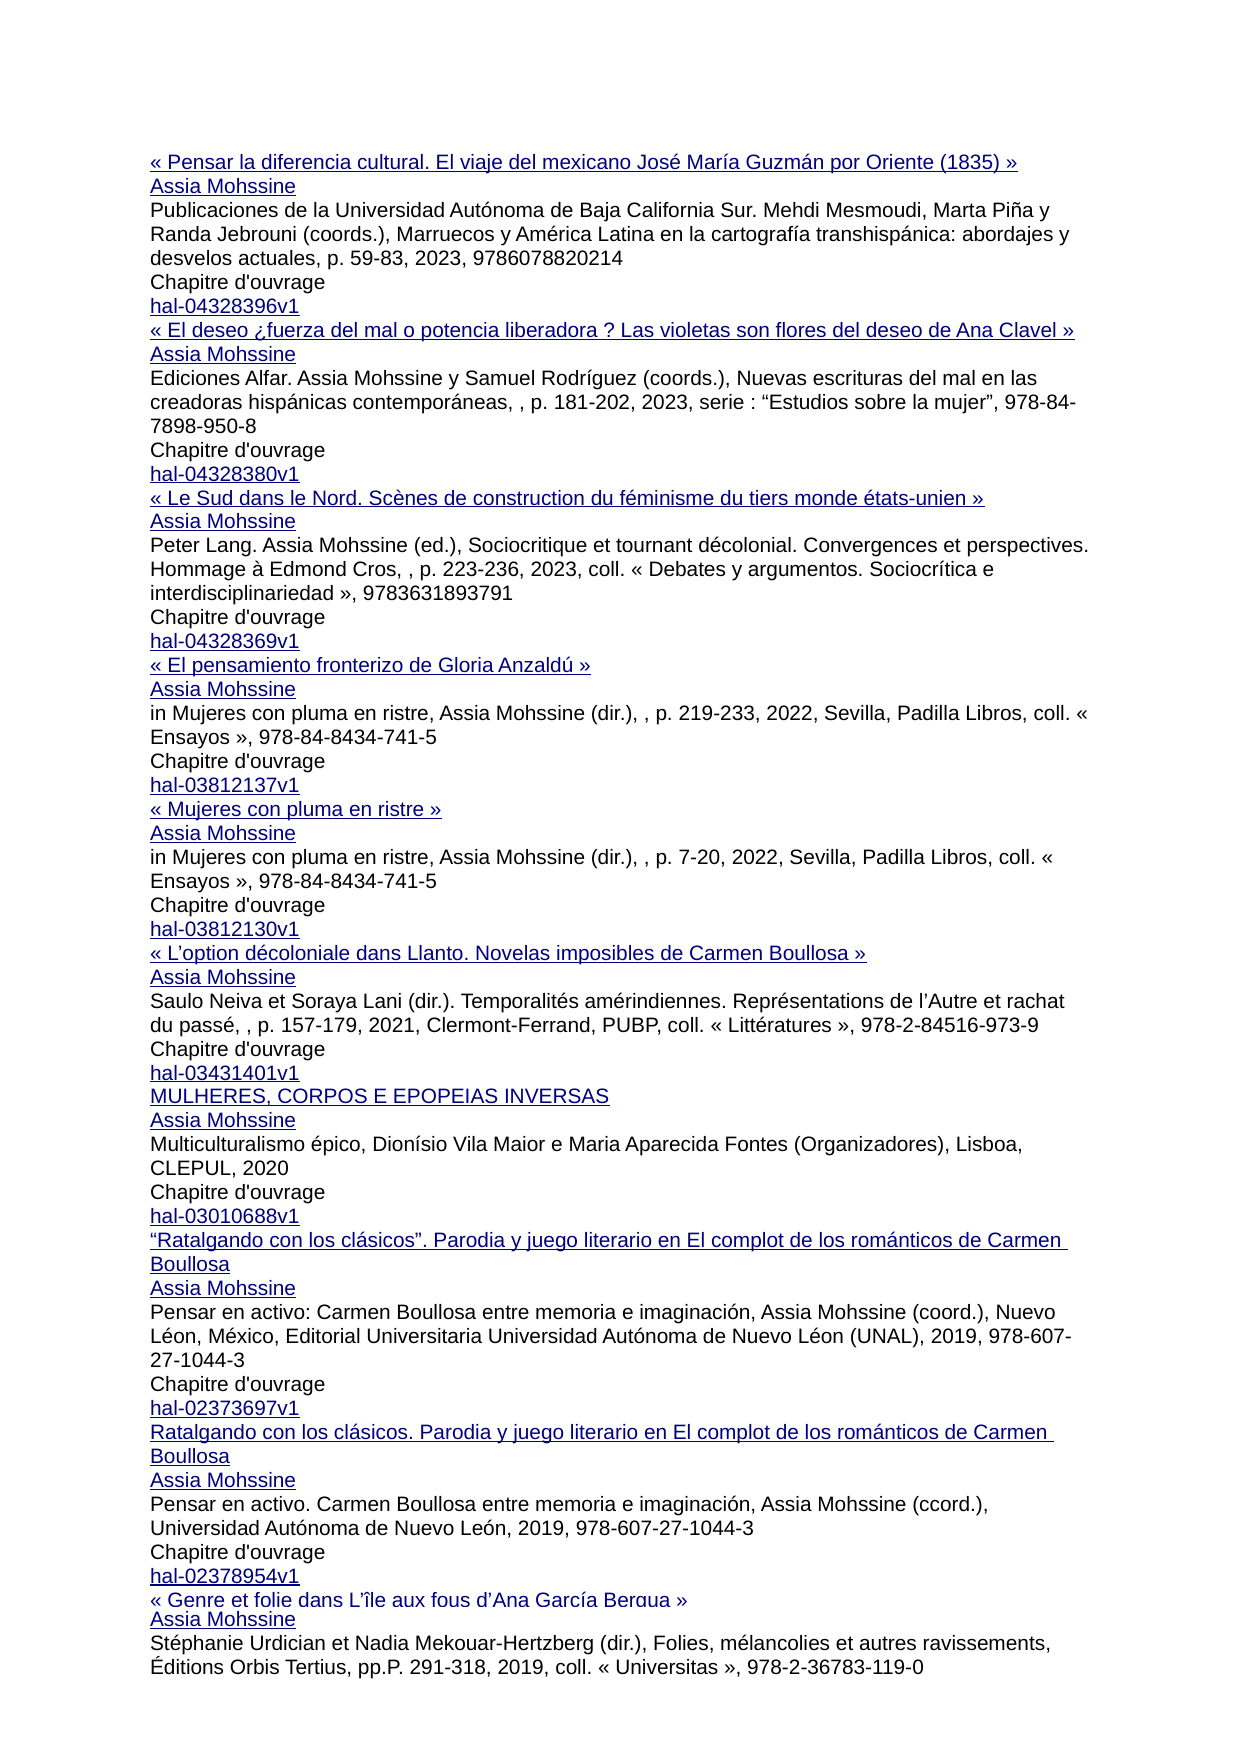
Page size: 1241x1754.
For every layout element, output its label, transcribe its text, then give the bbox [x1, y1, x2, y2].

table_cell Ratalgando con los clásicos. Parodia y juego literario en El complot de los románticos de Carmen Boullosa Assia Mohssine Pensar en activo. Carmen Boullosa entre memoria e imaginación, Assia Mohssine (ccord.), Universidad Autónoma de Nuevo León, 2019, 978-607-27-1044-3 Chapitre d'ouvrage hal-02378954v1 [150, 1420, 1090, 1587]
table_cell “Ratalgando con los clásicos”. Parodia y juego literario en El complot de los románticos de Carmen Boullosa Assia Mohssine Pensar en activo: Carmen Boullosa entre memoria e imaginación, Assia Mohssine (coord.), Nuevo Léon, México, Editorial Universitaria Universidad Autónoma de Nuevo Léon (UNAL), 2019, 978-607-27-1044-3 Chapitre d'ouvrage hal-02373697v1 [150, 1228, 1090, 1420]
table_cell « Le Sud dans le Nord. Scènes de construction du féminisme du tiers monde états-unien » Assia Mohssine Peter Lang. Assia Mohssine (ed.), Sociocritique et tournant décolonial. Convergences et perspectives. Hommage à Edmond Cros, , p. 223-236, 2023, coll. « Debates y argumentos. Sociocrítica e interdisciplinariedad », 9783631893791 Chapitre d'ouvrage hal-04328369v1 [150, 485, 1090, 653]
table_cell « Genre et folie dans L’île aux fous d’Ana García Bergua » Assia Mohssine Stéphanie Urdician et Nadia Mekouar-Hertzberg (dir.), Folies, mélancolies et autres ravissements, Éditions Orbis Tertius, pp.P. 291-318, 2019, coll. « Universitas », 978-2-36783-119-0 [150, 1588, 1090, 1679]
table_cell « L’option décoloniale dans Llanto. Novelas imposibles de Carmen Boullosa » Assia Mohssine Saulo Neiva et Soraya Lani (dir.). Temporalités amérindiennes. Représentations de l’Autre et rachat du passé, , p. 157-179, 2021, Clermont-Ferrand, PUBP, coll. « Littératures », 978-2-84516-973-9 Chapitre d'ouvrage hal-03431401v1 [150, 941, 1090, 1084]
table_cell « Mujeres con pluma en ristre » Assia Mohssine in Mujeres con pluma en ristre, Assia Mohssine (dir.), , p. 7-20, 2022, Sevilla, Padilla Libros, coll. « Ensayos », 978-84-8434-741-5 Chapitre d'ouvrage hal-03812130v1 [150, 797, 1090, 941]
table_cell « Pensar la diferencia cultural. El viaje del mexicano José María Guzmán por Oriente (1835) » Assia Mohssine Publicaciones de la Universidad Autónoma de Baja California Sur. Mehdi Mesmoudi, Marta Piña y Randa Jebrouni (coords.), Marruecos y América Latina en la cartografía transhispánica: abordajes y desvelos actuales, p. 59-83, 2023, 9786078820214 Chapitre d'ouvrage hal-04328396v1 [150, 150, 1090, 318]
table_cell « El deseo ¿fuerza del mal o potencia liberadora ? Las violetas son flores del deseo de Ana Clavel » Assia Mohssine Ediciones Alfar. Assia Mohssine y Samuel Rodríguez (coords.), Nuevas escrituras del mal en las creadoras hispánicas contemporáneas, , p. 181-202, 2023, serie : “Estudios sobre la mujer”, 978-84-7898-950-8 Chapitre d'ouvrage hal-04328380v1 [150, 318, 1090, 485]
table_cell « El pensamiento fronterizo de Gloria Anzaldú » Assia Mohssine in Mujeres con pluma en ristre, Assia Mohssine (dir.), , p. 219-233, 2022, Sevilla, Padilla Libros, coll. « Ensayos », 978-84-8434-741-5 Chapitre d'ouvrage hal-03812137v1 [150, 653, 1090, 797]
table_cell MULHERES, CORPOS E EPOPEIAS INVERSAS Assia Mohssine Multiculturalismo épico, Dionísio Vila Maior e Maria Aparecida Fontes (Organizadores), Lisboa, CLEPUL, 2020 Chapitre d'ouvrage hal-03010688v1 [150, 1084, 1090, 1228]
